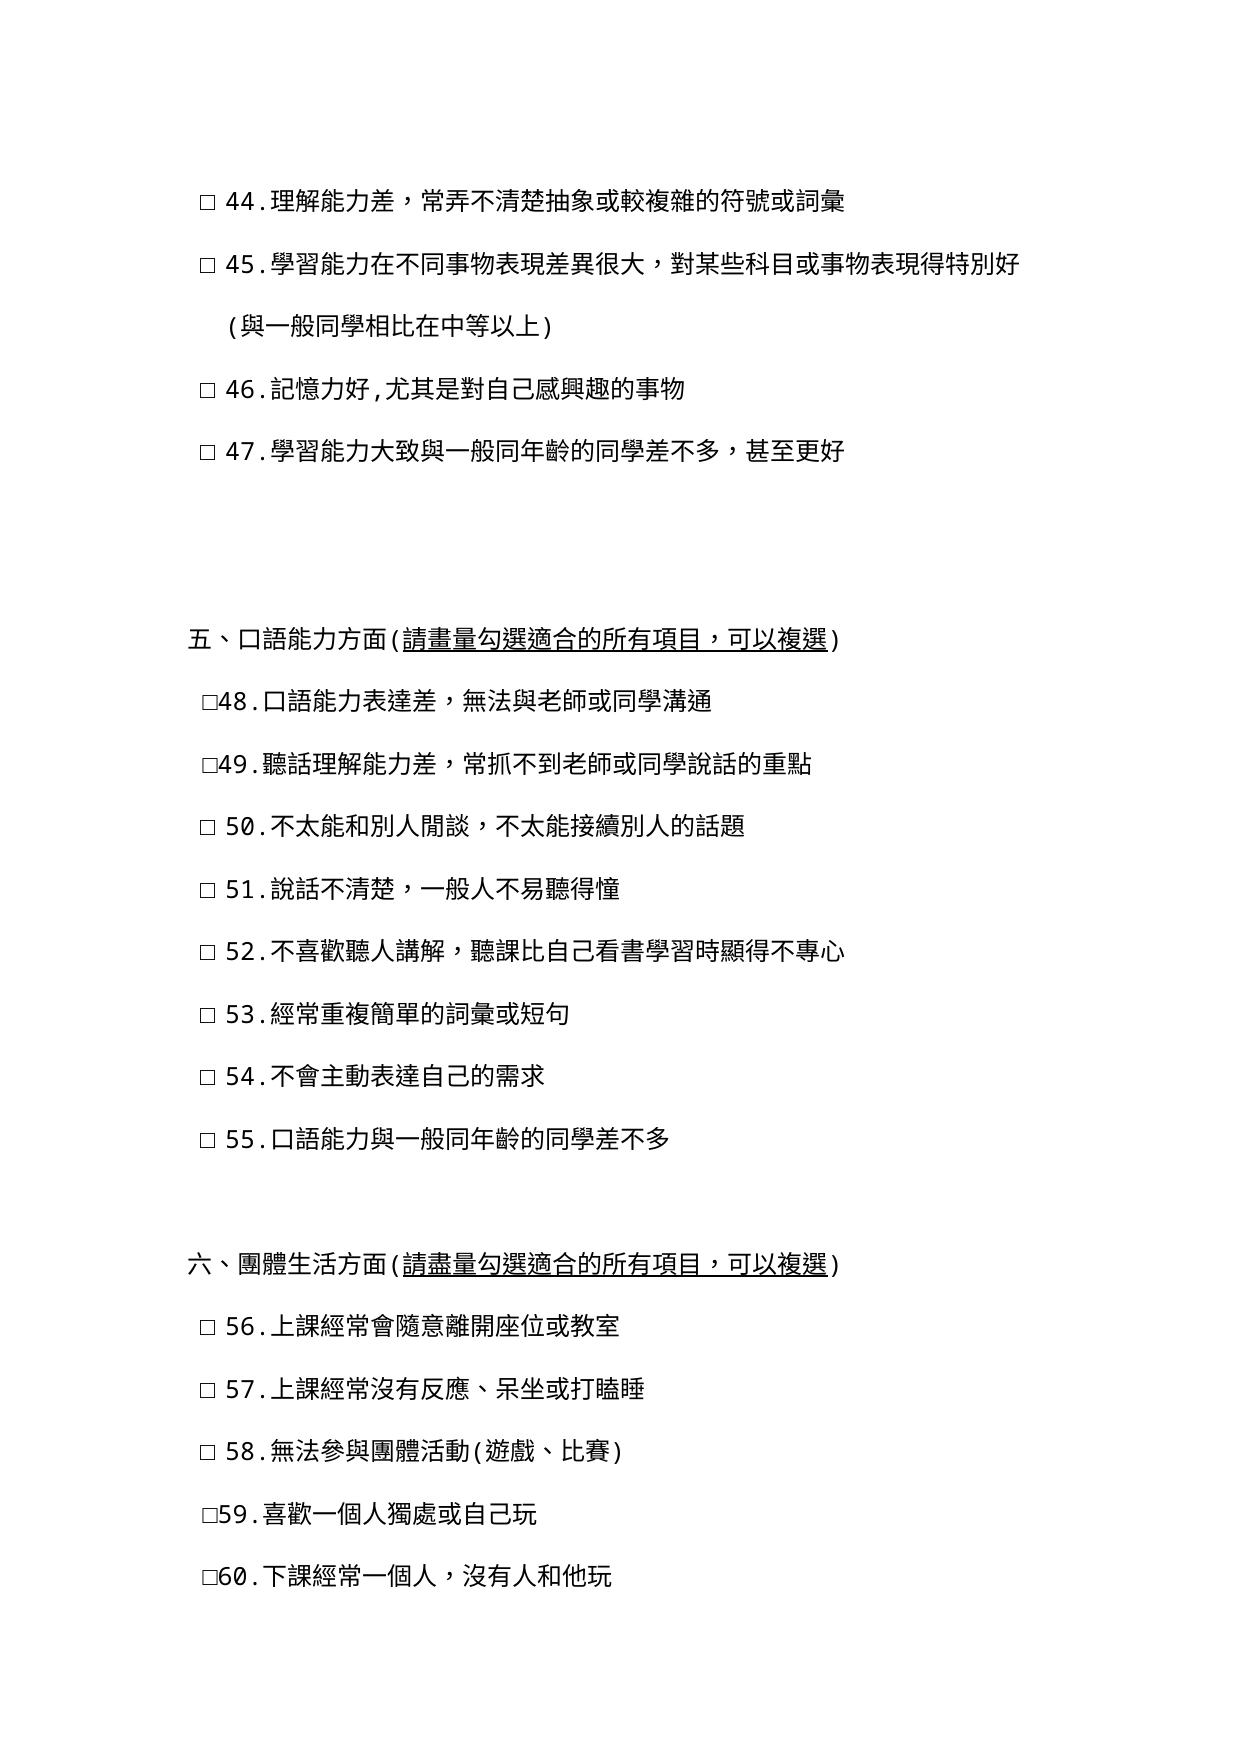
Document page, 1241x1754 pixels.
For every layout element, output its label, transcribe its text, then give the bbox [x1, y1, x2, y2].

list 52.不喜歡聽人講解，聽課比自己看書學習時顯得不專心 [200, 908, 1053, 971]
list 46.記憶力好,尤其是對自己感興趣的事物 [200, 346, 1053, 408]
list 57.上課經常沒有反應、呆坐或打瞌睡 [200, 1346, 1053, 1408]
list 55.口語能力與一般同年齡的同學差不多 [200, 1096, 1053, 1158]
text □59.喜歡一個人獨處或自己玩 [187, 1471, 1053, 1533]
list 50.不太能和別人閒談，不太能接續別人的話題 [200, 783, 1053, 846]
text 六、團體生活方面(請盡量勾選適合的所有項目，可以複選) [187, 1221, 1053, 1283]
list 54.不會主動表達自己的需求 [200, 1033, 1053, 1096]
list 53.經常重複簡單的詞彙或短句 [200, 971, 1053, 1033]
text □48.口語能力表達差，無法與老師或同學溝通 [187, 658, 1053, 721]
list 51.說話不清楚，一般人不易聽得憧 [200, 846, 1053, 908]
text □60.下課經常一個人，沒有人和他玩 [187, 1533, 1053, 1596]
list 58.無法參與團體活動(遊戲、比賽) [200, 1408, 1053, 1471]
list 47.學習能力大致與一般同年齡的同學差不多，甚至更好 [200, 408, 1053, 471]
list 56.上課經常會隨意離開座位或教室 [200, 1283, 1053, 1346]
text 五、口語能力方面(請畫量勾選適合的所有項目，可以複選) [187, 596, 1053, 658]
text □49.聽話理解能力差，常抓不到老師或同學說話的重點 [187, 721, 1053, 783]
list 44.理解能力差，常弄不清楚抽象或較複雜的符號或詞彙 [200, 158, 1053, 221]
list 45.學習能力在不同事物表現差異很大，對某些科目或事物表現得特別好(與一般同學相比在中等以上) [200, 221, 1053, 346]
